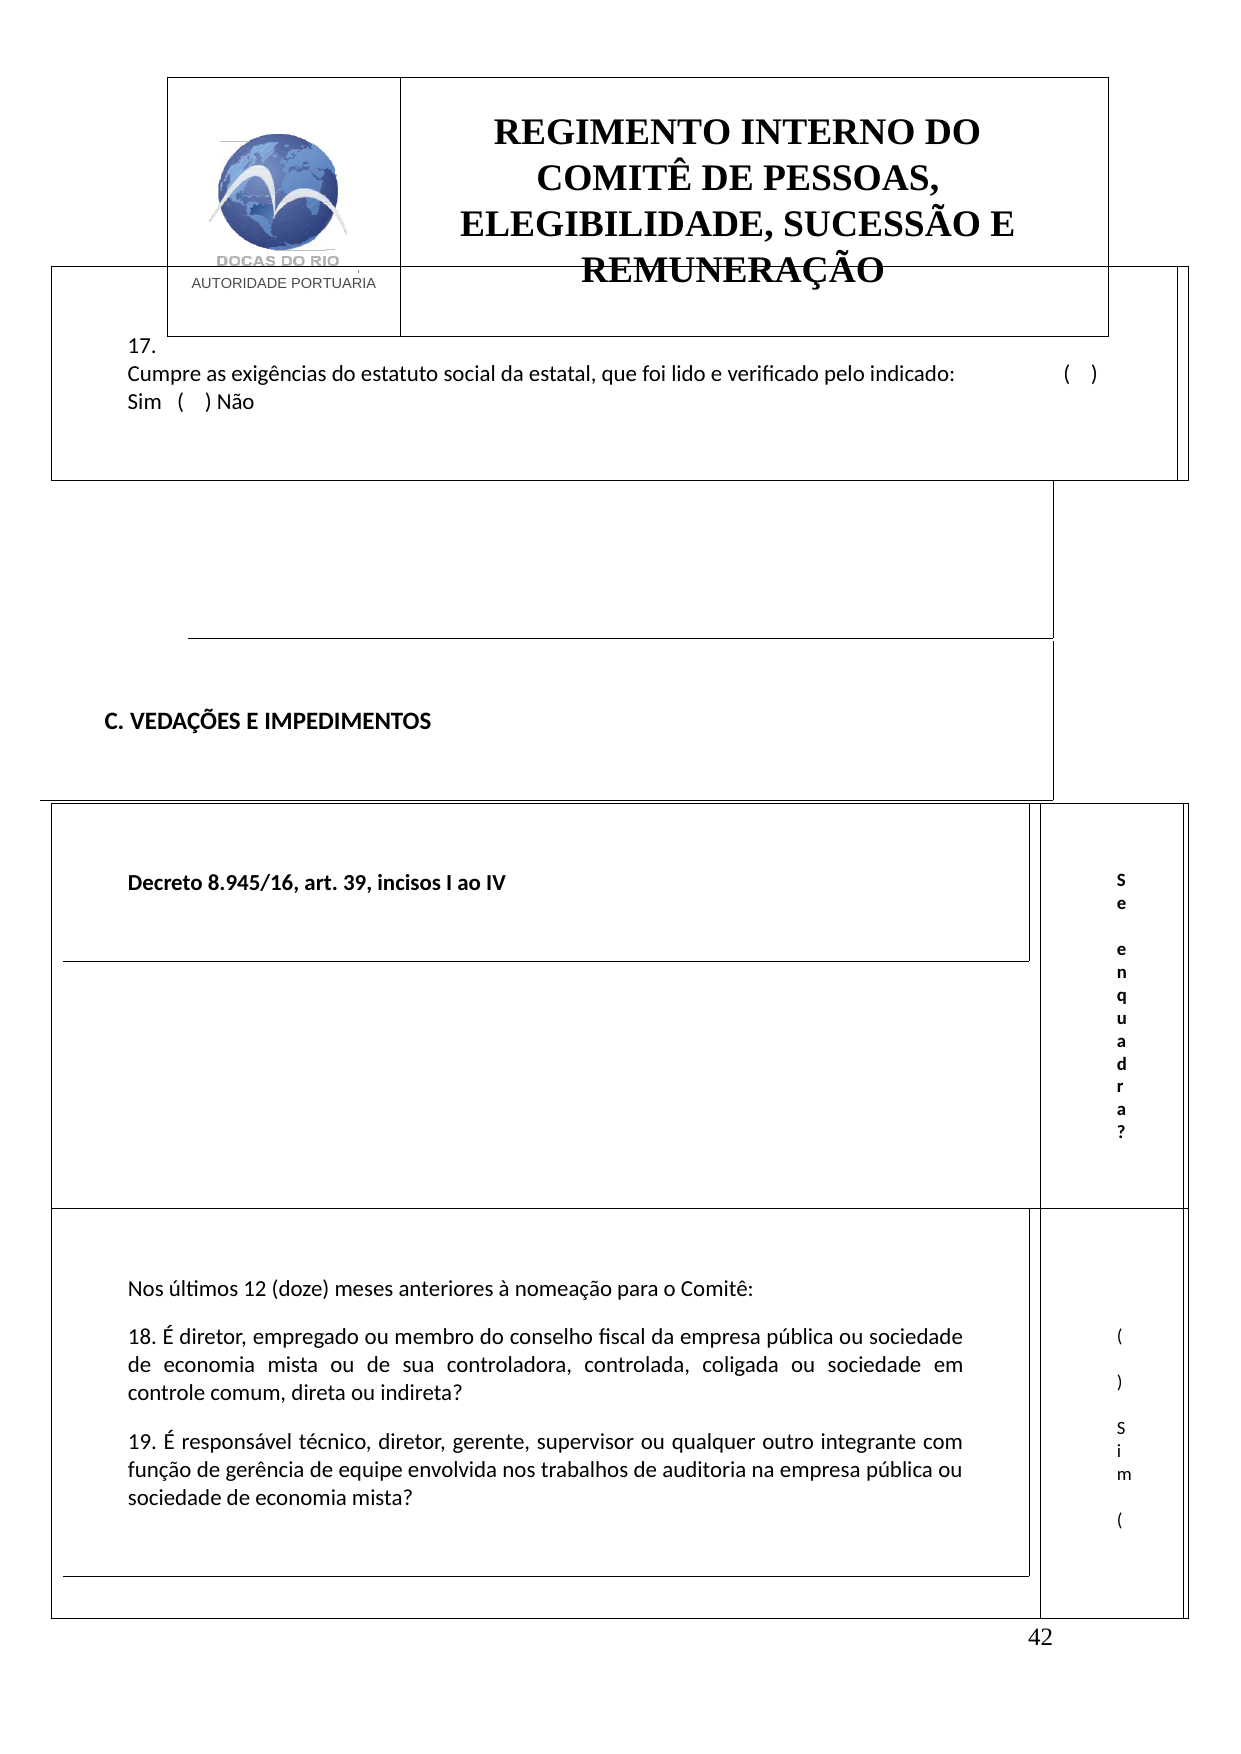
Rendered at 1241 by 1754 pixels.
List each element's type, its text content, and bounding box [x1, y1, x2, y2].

table_header Decreto 8.945/16, art. 39, incisos I ao IV [52, 804, 1040, 1208]
table_cell 17. Cumpre as exigências do estatuto social da estatal, que foi lido e verificado pelo indicado: ( ) Sim ( ) Não [52, 267, 1177, 480]
table_header Se enquadra? [1041, 804, 1183, 1208]
table_cell Nos últimos 12 (doze) meses anteriores à nomeação para o Comitê: 18. É diretor, empregado ou membro do conselho fiscal da empresa pública ou sociedade de economia mista ou de sua controladora, controlada, coligada ou sociedade em controle comum, direta ou indireta? 19. É responsável técnico, diretor, gerente, supervisor ou qualquer outro integrante com função de gerência de equipe envolvida nos trabalhos de auditoria na empresa pública ou sociedade de economia mista? [52, 1209, 1040, 1618]
text C. VEDAÇÕES E IMPEDIMENTOS [40, 641, 1053, 800]
table_cell [1184, 1209, 1188, 1618]
table_header [1184, 804, 1188, 1208]
table_cell ( ) Sim ( [1041, 1209, 1183, 1618]
